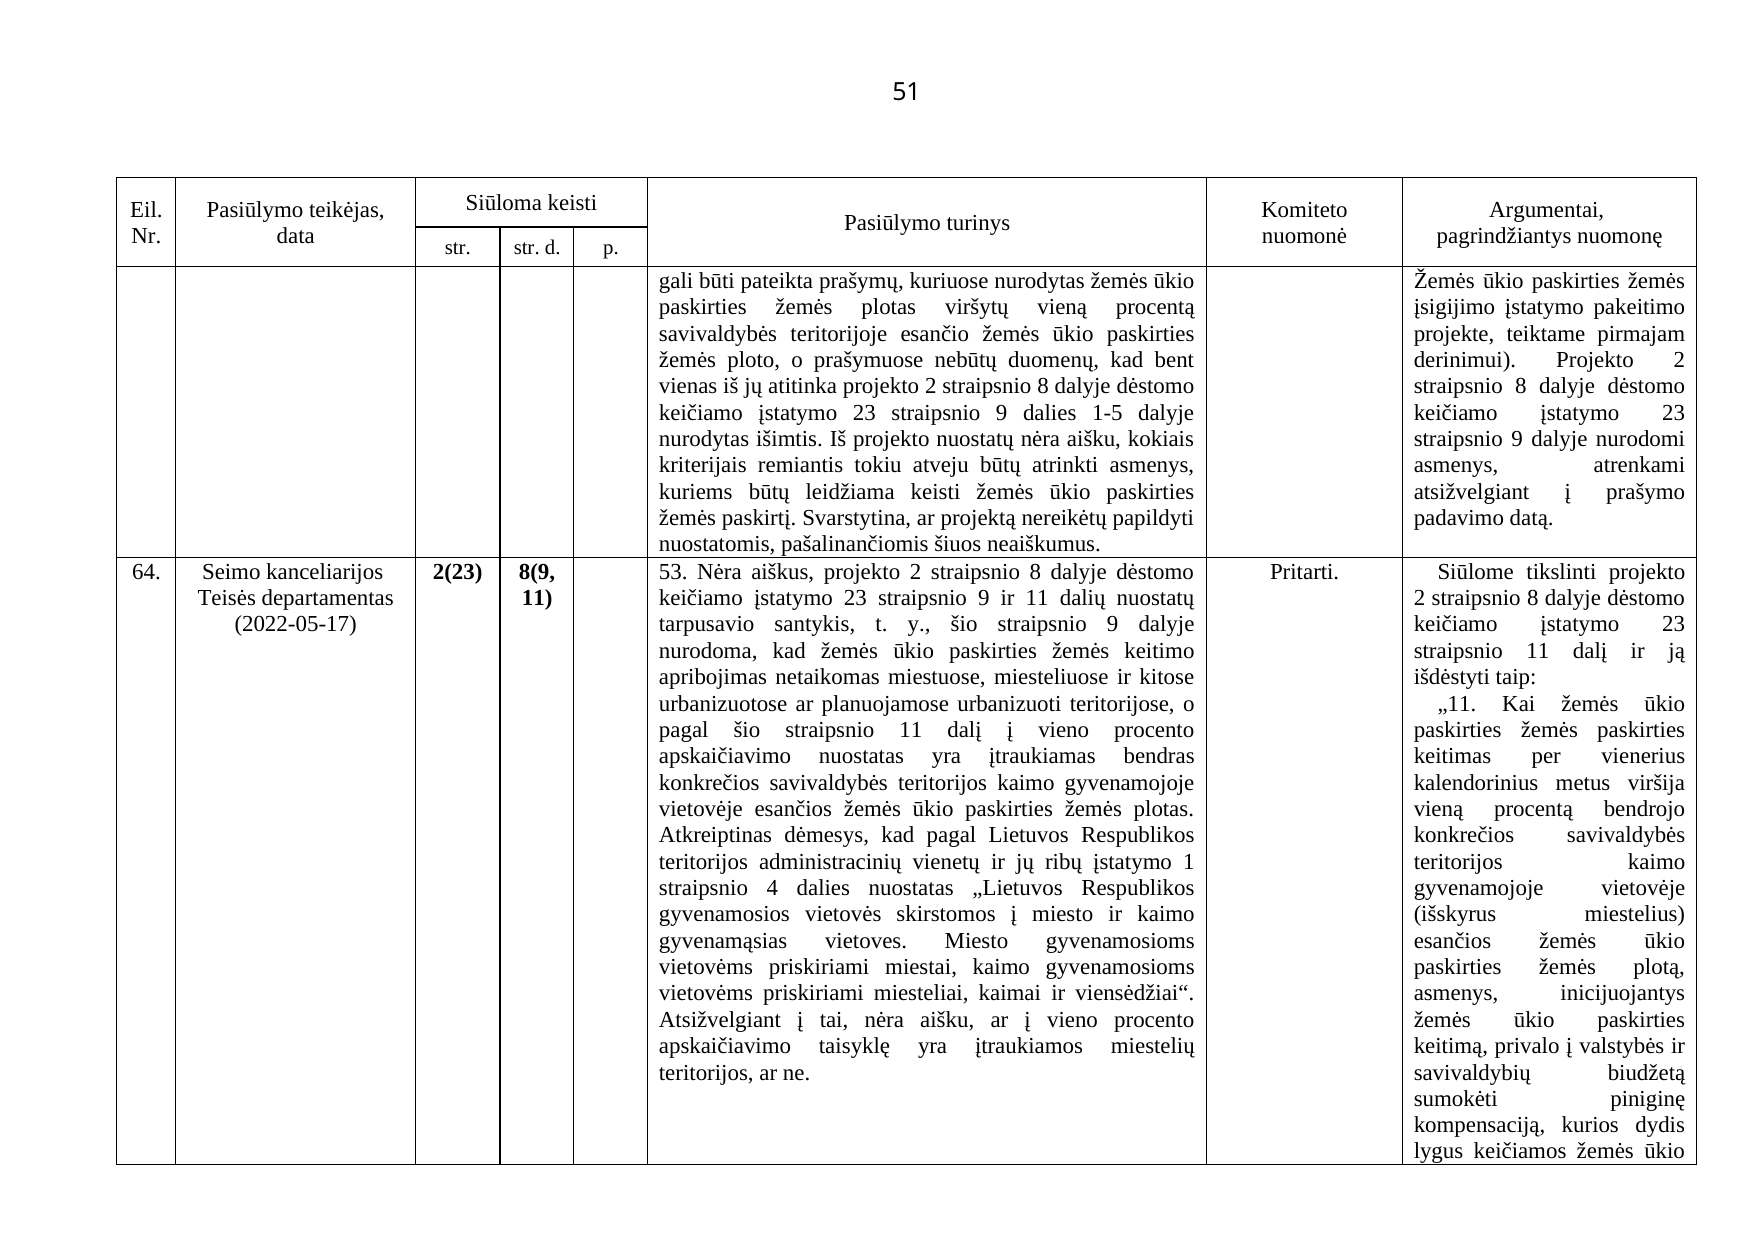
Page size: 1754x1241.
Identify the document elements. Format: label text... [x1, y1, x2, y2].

table_cell 2(23) [416, 558, 499, 1164]
table_cell [416, 267, 499, 557]
table_cell Seimo kanceliarijos Teisės departamentas (2022-05-17) [176, 558, 415, 1164]
table_header Eil. Nr. [117, 178, 175, 266]
table_cell str. d. [501, 228, 573, 266]
table_header Argumentai, pagrindžiantys nuomonę [1403, 178, 1696, 266]
table_header Siūloma keisti [416, 178, 647, 226]
table_cell str. [416, 228, 499, 266]
table_cell [574, 267, 647, 557]
table_cell [117, 267, 175, 557]
table_cell p. [574, 228, 647, 266]
table_cell Pritarti. [1207, 558, 1402, 1164]
table_cell [1207, 267, 1402, 557]
table_cell Žemės ūkio paskirties žemės įsigijimo įstatymo pakeitimo projekte, teiktame pirmajam derinimui). Projekto 2 straipsnio 8 dalyje dėstomo keičiamo įstatymo 23 straipsnio 9 dalyje nurodomi asmenys, atrenkami atsižvelgiant į prašymo padavimo datą. [1403, 267, 1696, 557]
table_cell [574, 558, 647, 1164]
table_cell gali būti pateikta prašymų, kuriuose nurodytas žemės ūkio paskirties žemės plotas viršytų vieną procentą savivaldybės teritorijoje esančio žemės ūkio paskirties žemės ploto, o prašymuose nebūtų duomenų, kad bent vienas iš jų atitinka projekto 2 straipsnio 8 dalyje dėstomo keičiamo įstatymo 23 straipsnio 9 dalies 1-5 dalyje nurodytas išimtis. Iš projekto nuostatų nėra aišku, kokiais kriterijais remiantis tokiu atveju būtų atrinkti asmenys, kuriems būtų leidžiama keisti žemės ūkio paskirties žemės paskirtį. Svarstytina, ar projektą nereikėtų papildyti nuostatomis, pašalinančiomis šiuos neaiškumus. [648, 267, 1206, 557]
table_cell [501, 267, 573, 557]
table_header Pasiūlymo turinys [648, 178, 1206, 266]
table_cell 8(9, 11) [501, 558, 573, 1164]
table_header Komiteto nuomonė [1207, 178, 1402, 266]
table_cell 64. [117, 558, 175, 1164]
table_cell Siūlome tikslinti projekto 2 straipsnio 8 dalyje dėstomo keičiamo įstatymo 23 straipsnio 11 dalį ir ją išdėstyti taip: „11. Kai žemės ūkio paskirties žemės paskirties keitimas per vienerius kalendorinius metus viršija vieną procentą bendrojo konkrečios savivaldybės teritorijos kaimo gyvenamojoje vietovėje (išskyrus miestelius) esančios žemės ūkio paskirties žemės plotą, asmenys, inicijuojantys žemės ūkio paskirties keitimą, privalo į valstybės ir savivaldybių biudžetą sumokėti piniginę kompensaciją, kurios dydis lygus keičiamos žemės ūkio [1403, 558, 1696, 1164]
table_header Pasiūlymo teikėjas, data [176, 178, 415, 266]
table_cell 53. Nėra aiškus, projekto 2 straipsnio 8 dalyje dėstomo keičiamo įstatymo 23 straipsnio 9 ir 11 dalių nuostatų tarpusavio santykis, t. y., šio straipsnio 9 dalyje nurodoma, kad žemės ūkio paskirties žemės keitimo apribojimas netaikomas miestuose, miesteliuose ir kitose urbanizuotose ar planuojamose urbanizuoti teritorijose, o pagal šio straipsnio 11 dalį į vieno procento apskaičiavimo nuostatas yra įtraukiamas bendras konkrečios savivaldybės teritorijos kaimo gyvenamojoje vietovėje esančios žemės ūkio paskirties žemės plotas. Atkreiptinas dėmesys, kad pagal Lietuvos Respublikos teritorijos administracinių vienetų ir jų ribų įstatymo 1 straipsnio 4 dalies nuostatas „Lietuvos Respublikos gyvenamosios vietovės skirstomos į miesto ir kaimo gyvenamąsias vietoves. Miesto gyvenamosioms vietovėms priskiriami miestai, kaimo gyvenamosioms vietovėms priskiriami miesteliai, kaimai ir viensėdžiai“. Atsižvelgiant į tai, nėra aišku, ar į vieno procento apskaičiavimo taisyklę yra įtraukiamos miestelių teritorijos, ar ne. [648, 558, 1206, 1164]
table_cell [176, 267, 415, 557]
